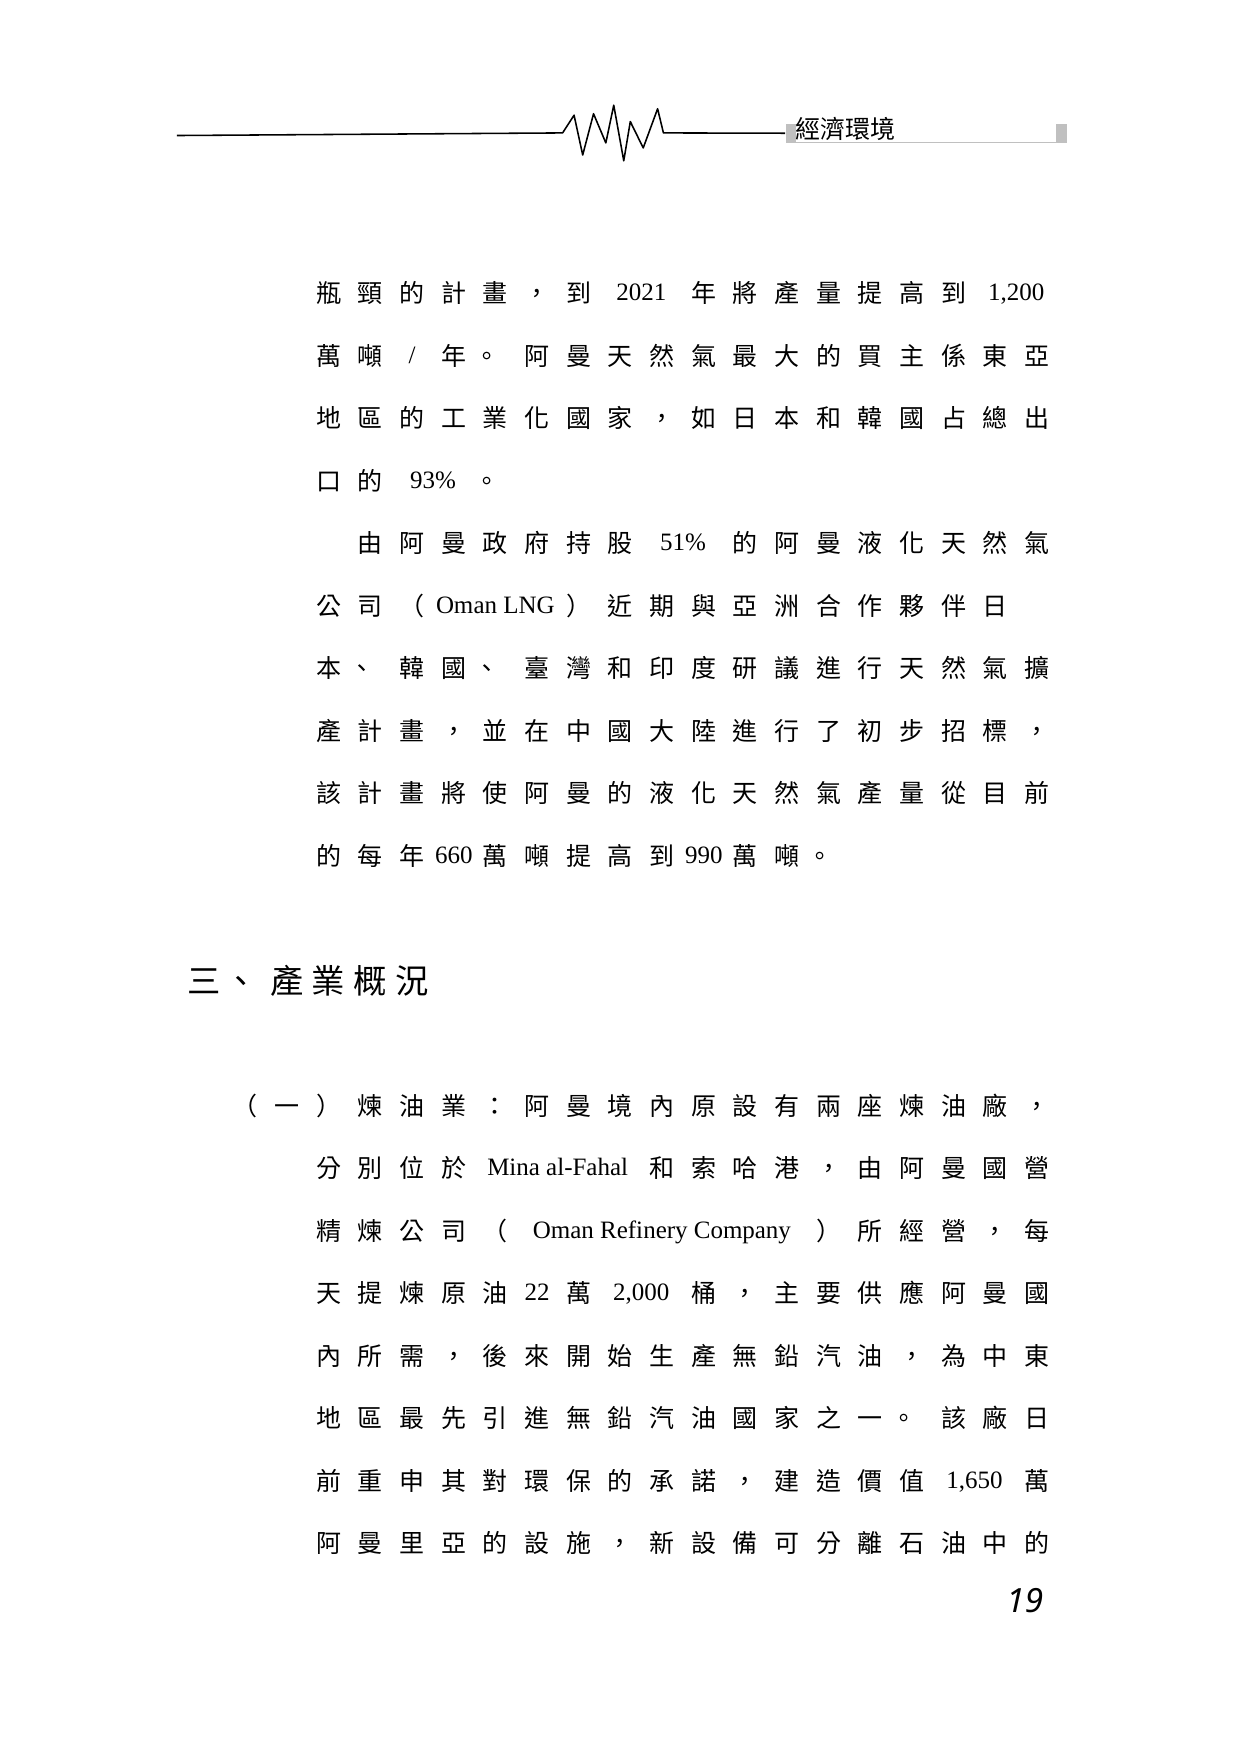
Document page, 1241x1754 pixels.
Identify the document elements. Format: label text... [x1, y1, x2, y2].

text 瓶頸的計畫，到2021年將產量提高到1,200萬噸/年。阿曼天然氣最大的買主係東亞地區的工業化國家，如日本和韓國占總出口的93%。 [281, 250, 1058, 500]
text 由阿曼政府持股51%的阿曼液化天然氣公司（Oman LNG）近期與亞洲合作夥伴日本、韓國、臺灣和印度研議進行天然氣擴產計畫，並在中國大陸進行了初步招標，該計畫將使阿曼的液化天然氣產量從目前的每年660萬噸提高到990萬噸。 [281, 500, 1058, 875]
text 三、產業概況 [183, 938, 1058, 1000]
text （一）煉油業：阿曼境內原設有兩座煉油廠，分別位於Mina al-Fahal和索哈港，由阿曼國營精煉公司（Oman Refinery Company）所經營，每天提煉原油22萬2,000桶，主要供應阿曼國內所需，後來開始生產無鉛汽油，為中東地區最先引進無鉛汽油國家之一。該廠日前重申其對環保的承諾，建造價值1,650萬阿曼里亞的設施，新設備可分離石油中的 [207, 1063, 1058, 1563]
